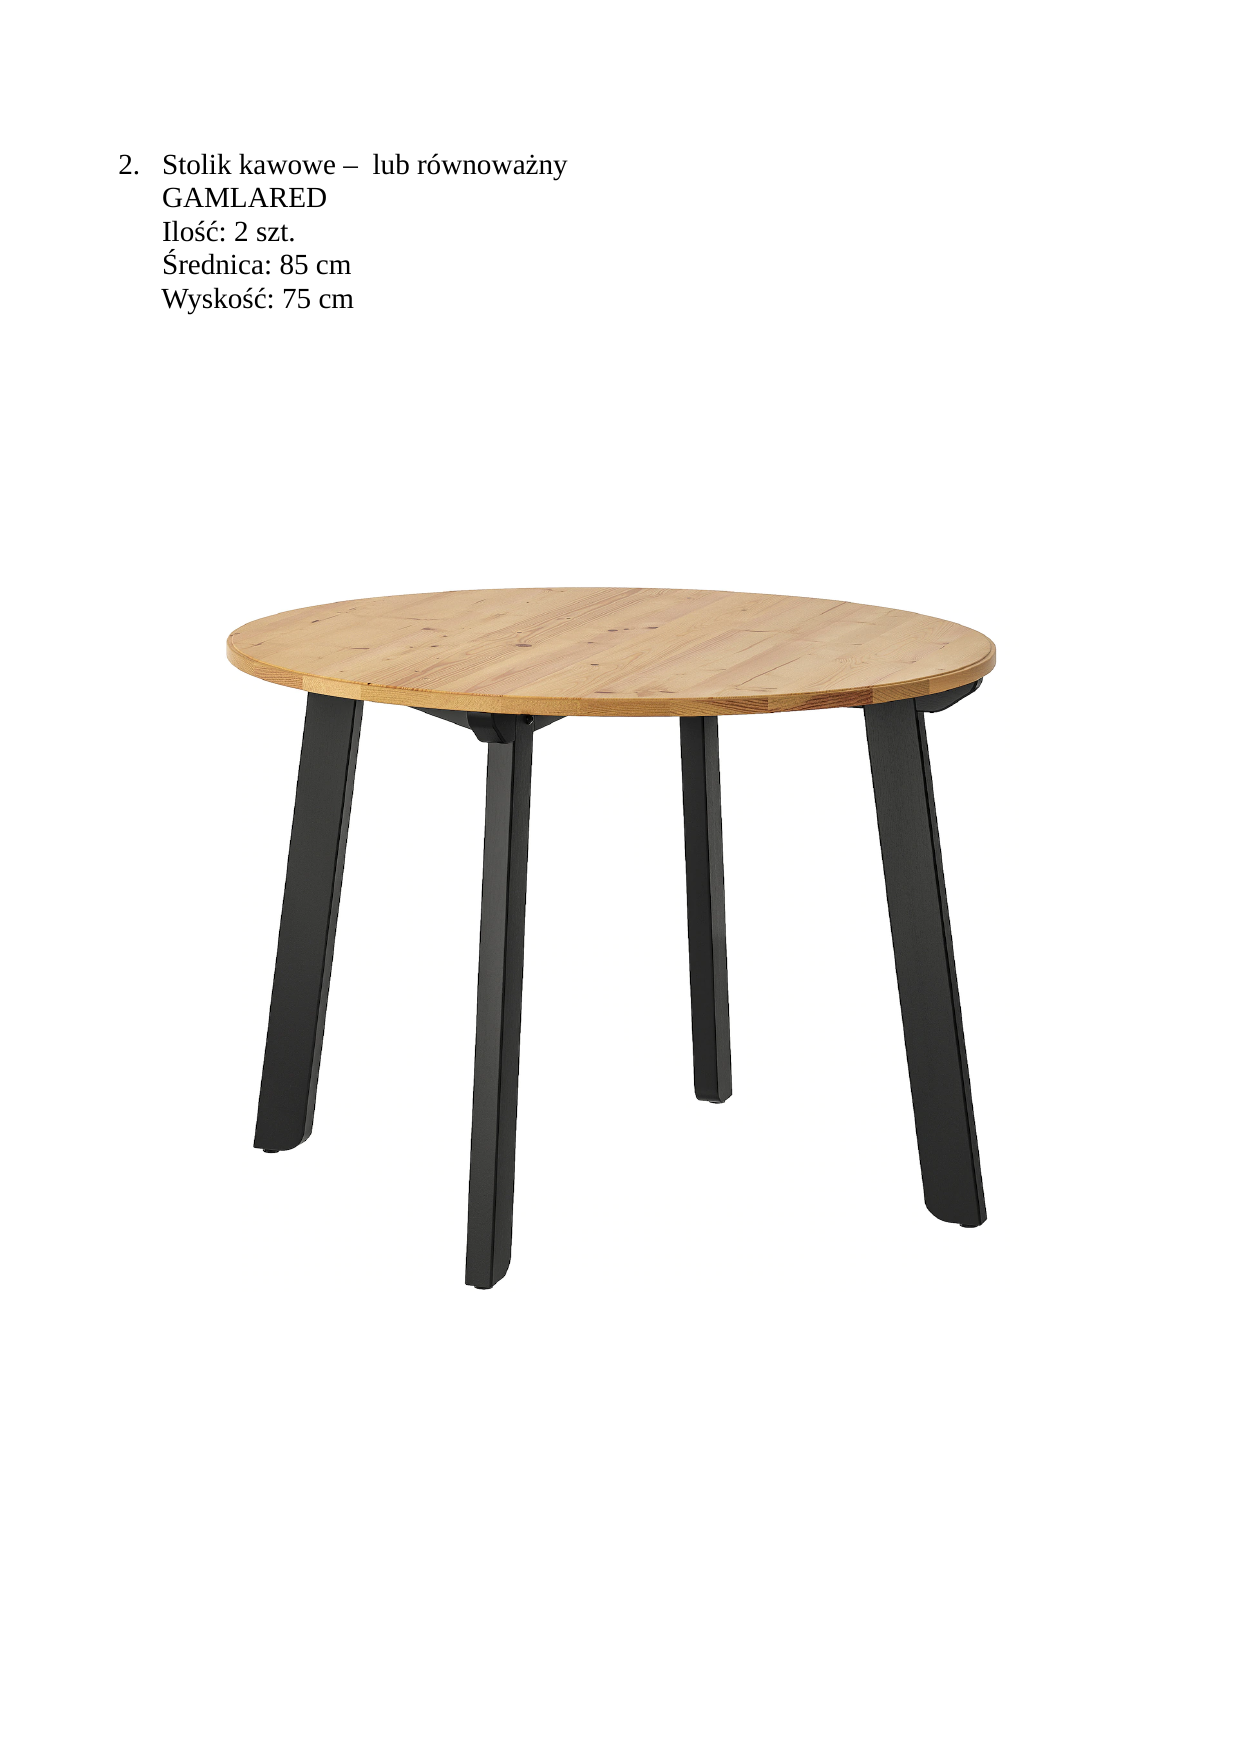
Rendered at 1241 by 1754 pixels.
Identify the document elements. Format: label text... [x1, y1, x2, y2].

text GAMLARED [118, 180, 1122, 214]
text Ilość: 2 szt. [118, 214, 1122, 247]
text 2. Stolik kawowe – lub równoważny [118, 147, 1122, 180]
text Wyskość: 75 cm [118, 281, 1122, 314]
text Średnica: 85 cm [118, 247, 1122, 281]
